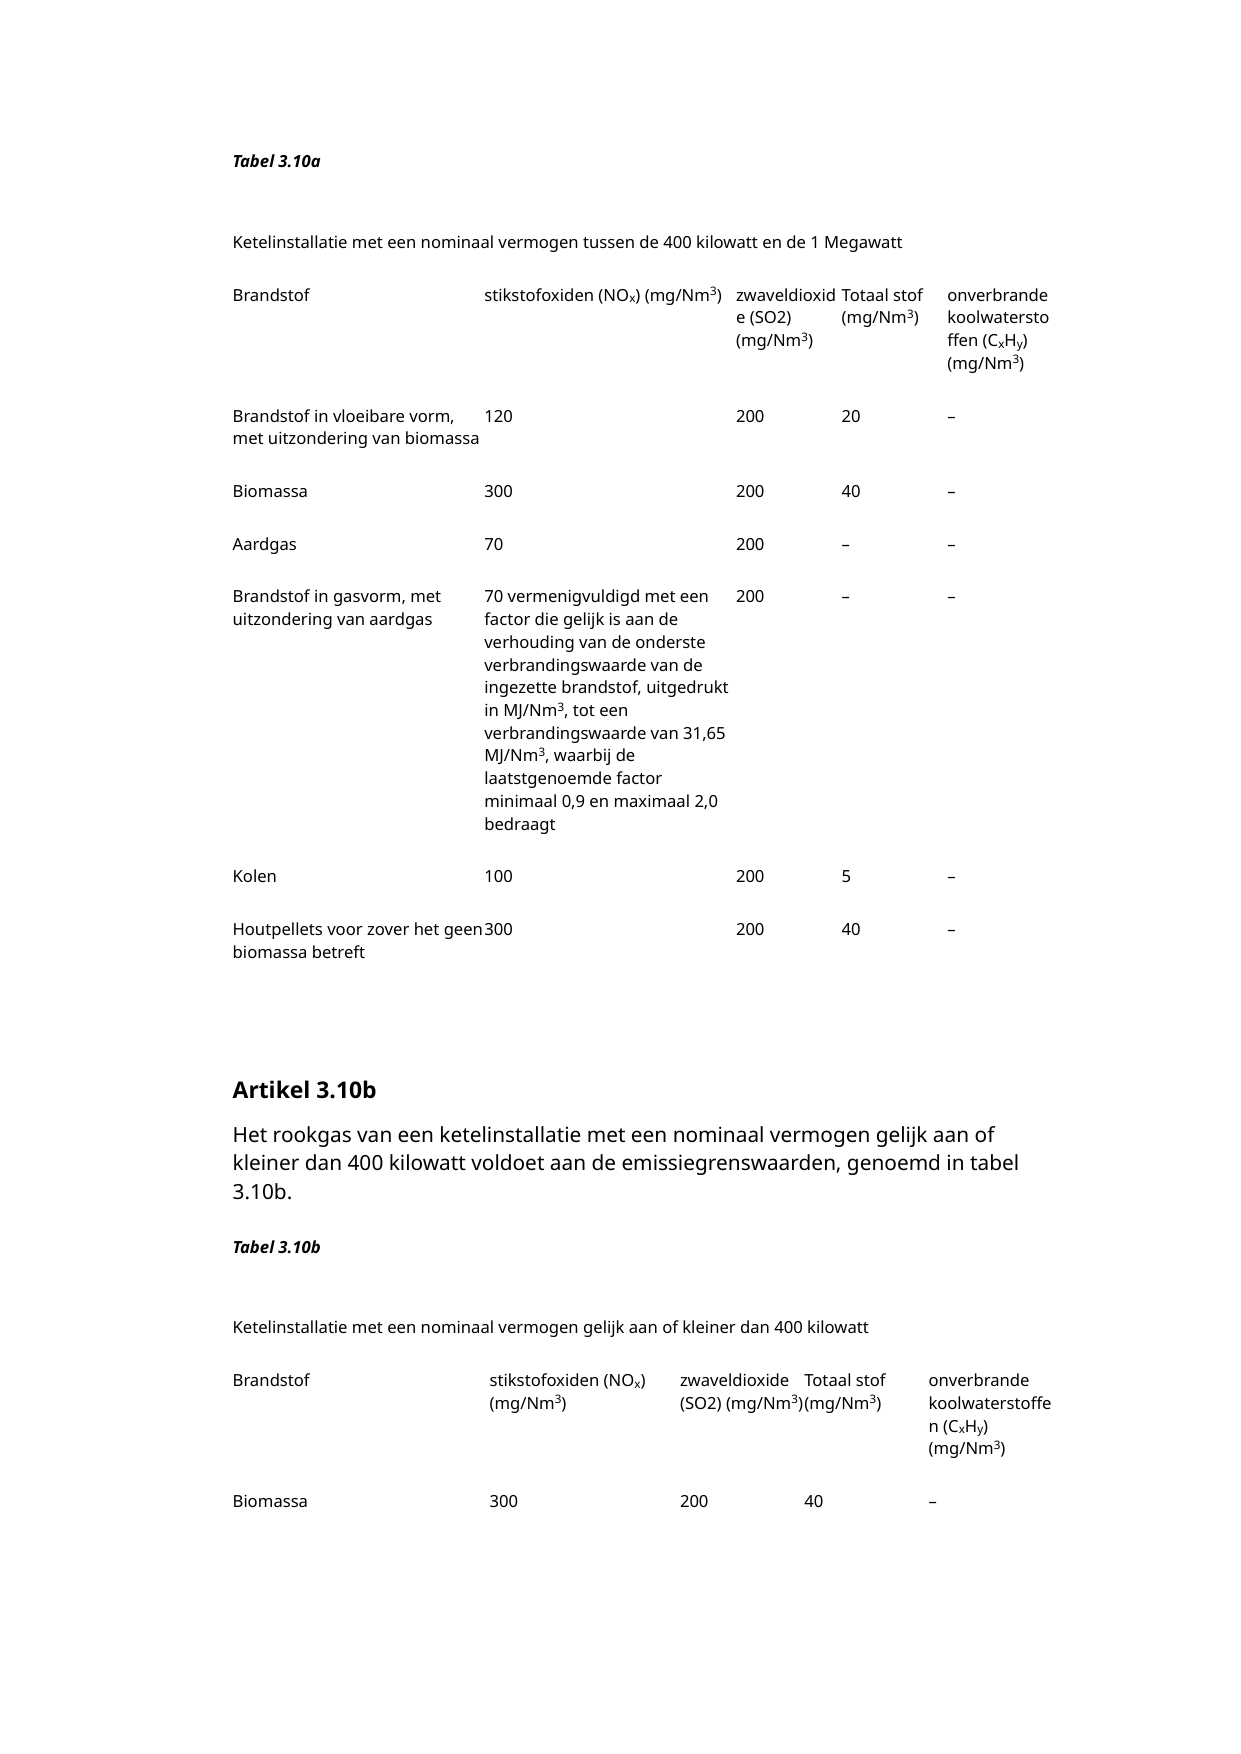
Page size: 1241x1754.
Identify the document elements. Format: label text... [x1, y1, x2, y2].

table_cell Houtpellets voor zover het geen biomassa betreft [233, 918, 484, 993]
table_cell 200 [736, 532, 841, 585]
table_cell 200 [736, 404, 841, 479]
table_header Ketelinstallatie met een nominaal vermogen tussen de 400 kilowatt en de 1 Megawatt [233, 231, 1053, 283]
text Het rookgas van een ketelinstallatie met een nominaal vermogen gelijk aan of kleiner dan 400 kilowatt voldoet aan de emissiegrenswaarden, genoemd in tabel 3.10b. [232, 1120, 1053, 1205]
table_cell Kolen [233, 865, 484, 917]
table_cell 200 [736, 480, 841, 532]
table_cell 70 vermenigvuldigd met een factor die gelijk is aan de verhouding van de onderste verbrandingswaarde van de ingezette brandstof, uitgedrukt in MJ/Nm3, tot een verbrandingswaarde van 31,65 MJ/Nm3, waarbij de laatstgenoemde factor minimaal 0,9 en maximaal 2,0 bedraagt [484, 585, 736, 865]
table_cell 5 [841, 865, 947, 917]
table_cell – [841, 585, 947, 865]
table_cell 300 [484, 480, 736, 532]
subtitle Artikel 3.10b [232, 1074, 1053, 1105]
table_cell onverbrande koolwaterstoffen (CxHy) (mg/Nm3) [947, 283, 1053, 404]
table_cell 200 [736, 918, 841, 993]
table_cell – [947, 480, 1053, 532]
table_cell onverbrande koolwaterstoffen (CxHy) (mg/Nm3) [928, 1369, 1053, 1489]
table_cell 300 [484, 918, 736, 993]
table_cell Biomassa [233, 1490, 489, 1542]
table_cell – [928, 1490, 1053, 1542]
table_cell – [947, 585, 1053, 865]
text Tabel 3.10b [232, 1235, 1053, 1258]
table_cell 200 [736, 865, 841, 917]
table_cell – [947, 532, 1053, 585]
table_cell Brandstof [233, 1369, 489, 1489]
table_cell 40 [804, 1490, 928, 1542]
table_cell Brandstof in gasvorm, met uitzondering van aardgas [233, 585, 484, 865]
table_cell 40 [841, 480, 947, 532]
table_header Ketelinstallatie met een nominaal vermogen gelijk aan of kleiner dan 400 kilowatt [233, 1316, 1053, 1369]
table_cell 100 [484, 865, 736, 917]
table_cell – [841, 532, 947, 585]
table_cell Totaal stof (mg/Nm3) [804, 1369, 928, 1489]
text Tabel 3.10a [232, 150, 1053, 173]
table_cell 300 [489, 1490, 680, 1542]
table_cell 200 [736, 585, 841, 865]
table_cell Aardgas [233, 532, 484, 585]
table_cell – [947, 865, 1053, 917]
table_cell 40 [841, 918, 947, 993]
table_cell Totaal stof (mg/Nm3) [841, 283, 947, 404]
table_cell – [947, 918, 1053, 993]
table_cell 70 [484, 532, 736, 585]
table_cell stikstofoxiden (NOx) (mg/Nm3) [484, 283, 736, 404]
table_cell stikstofoxiden (NOx) (mg/Nm3) [489, 1369, 680, 1489]
table_cell Biomassa [233, 480, 484, 532]
table_cell 200 [680, 1490, 804, 1542]
table_cell 120 [484, 404, 736, 479]
table_cell zwaveldioxide (SO2) (mg/Nm3) [680, 1369, 804, 1489]
table_cell zwaveldioxide (SO2) (mg/Nm3) [736, 283, 841, 404]
table_cell – [947, 404, 1053, 479]
table_cell 20 [841, 404, 947, 479]
table_cell Brandstof [233, 283, 484, 404]
table_cell Brandstof in vloeibare vorm, met uitzondering van biomassa [233, 404, 484, 479]
